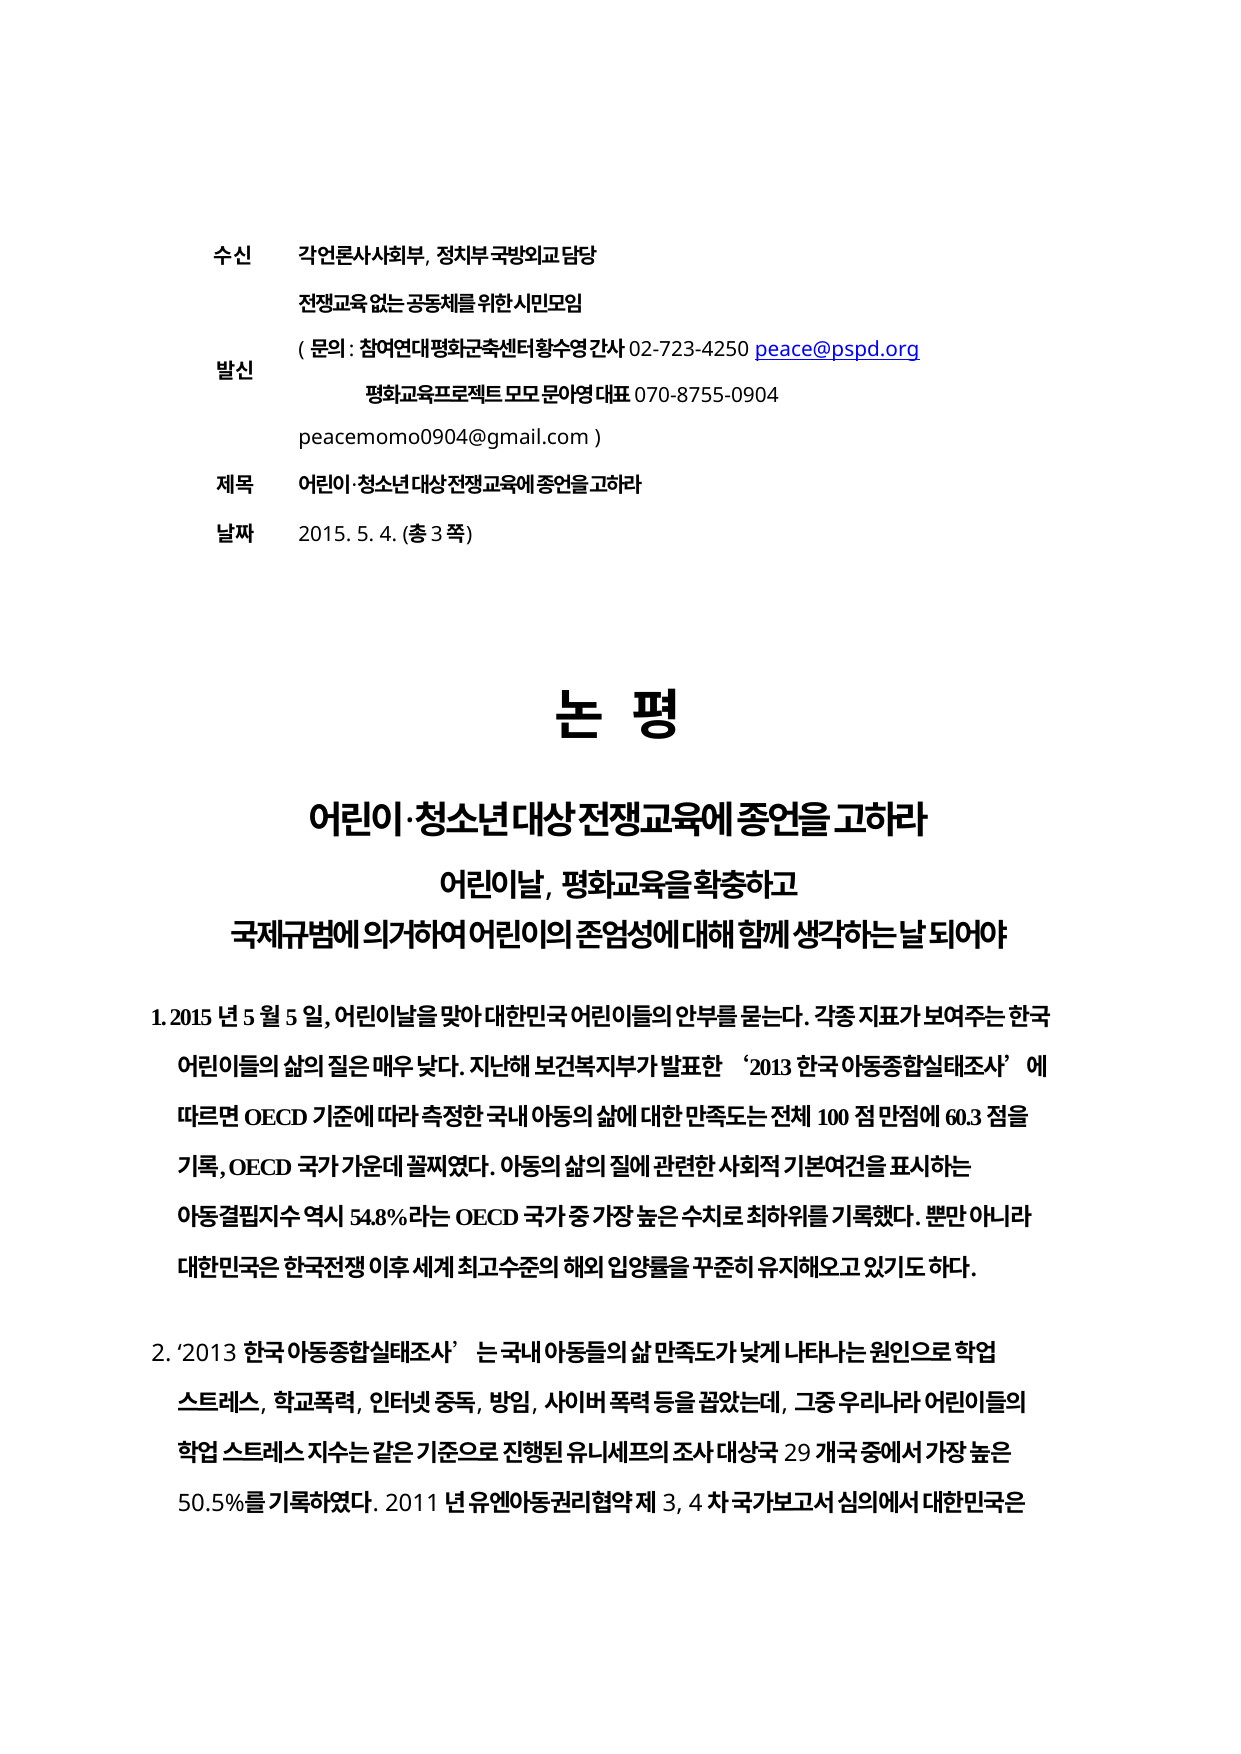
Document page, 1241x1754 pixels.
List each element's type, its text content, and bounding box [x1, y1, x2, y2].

table_header 각 언론사 사회부, 정치부 국방외교 담당 [295, 236, 1058, 284]
table_cell [177, 562, 1058, 668]
table_header 어린이·청소년 대상 전쟁교육에 종언을 고하라 어린이날, 평화교육을 확충하고 국제규범에 의거하여 어린이의 존엄성에 대해 함께 생각하는 날 되어야 [180, 787, 1061, 962]
text 2. ‘2013 한국 아동종합실태조사’는 국내 아동들의 삶 만족도가 낮게 나타나는 원인으로 학업 스트레스, 학교폭력, 인터넷 중독, 방임, 사이버 폭력 등을 꼽았는데, 그중 우리나라 어린이들의 학업 스트레스 지수는 같은 기준으로 진행된 유니세프의 조사 대상국 29개국 중에서 가장 높은 50.5%를 기록하였다. 2011년 유엔아동권리협약 제3, 4차 국가보고서 심의에서 대한민국은 [151, 1333, 1063, 1519]
table_cell 전쟁교육 없는 공동체를 위한 시민모임 ( 문의 : 참여연대 평화군축센터 황수영 간사 02-723-4250 peace@pspd.org 평화교육프로젝트 모모 문아영 대표 070-8755-0904 peacemomo0904@gmail.com ) [295, 284, 1058, 466]
table_header 수 신 [177, 236, 295, 284]
text 1. 2015년 5월 5일, 어린이날을 맞아 대한민국 어린이들의 안부를 묻는다. 각종 지표가 보여주는 한국 어린이들의 삶의 질은 매우 낮다. 지난해 보건복지부가 발표한 ‘2013 한국 아동종합실태조사’에 따르면 OECD 기준에 따라 측정한 국내 아동의 삶에 대한 만족도는 전체 100점 만점에 60.3점을 기록, OECD 국가 가운데 꼴찌였다. 아동의 삶의 질에 관련한 사회적 기본여건을 표시하는 아동결핍지수 역시 54.8%라는 OECD 국가 중 가장 높은 수치로 최하위를 기록했다. 뿐만 아니라 대한민국은 한국전쟁 이후 세계 최고수준의 해외 입양률을 꾸준히 유지해오고 있기도 하다. [150, 997, 1063, 1283]
table_cell 논평 [177, 669, 1058, 784]
table_cell 어린이·청소년 대상 전쟁교육에 종언을 고하라 [295, 466, 1058, 514]
table_cell 2015. 5. 4. (총 3쪽) [295, 514, 1058, 562]
table_cell 제 목 [177, 466, 295, 514]
table_cell 발 신 [177, 284, 295, 466]
table_cell 날 짜 [177, 514, 295, 562]
